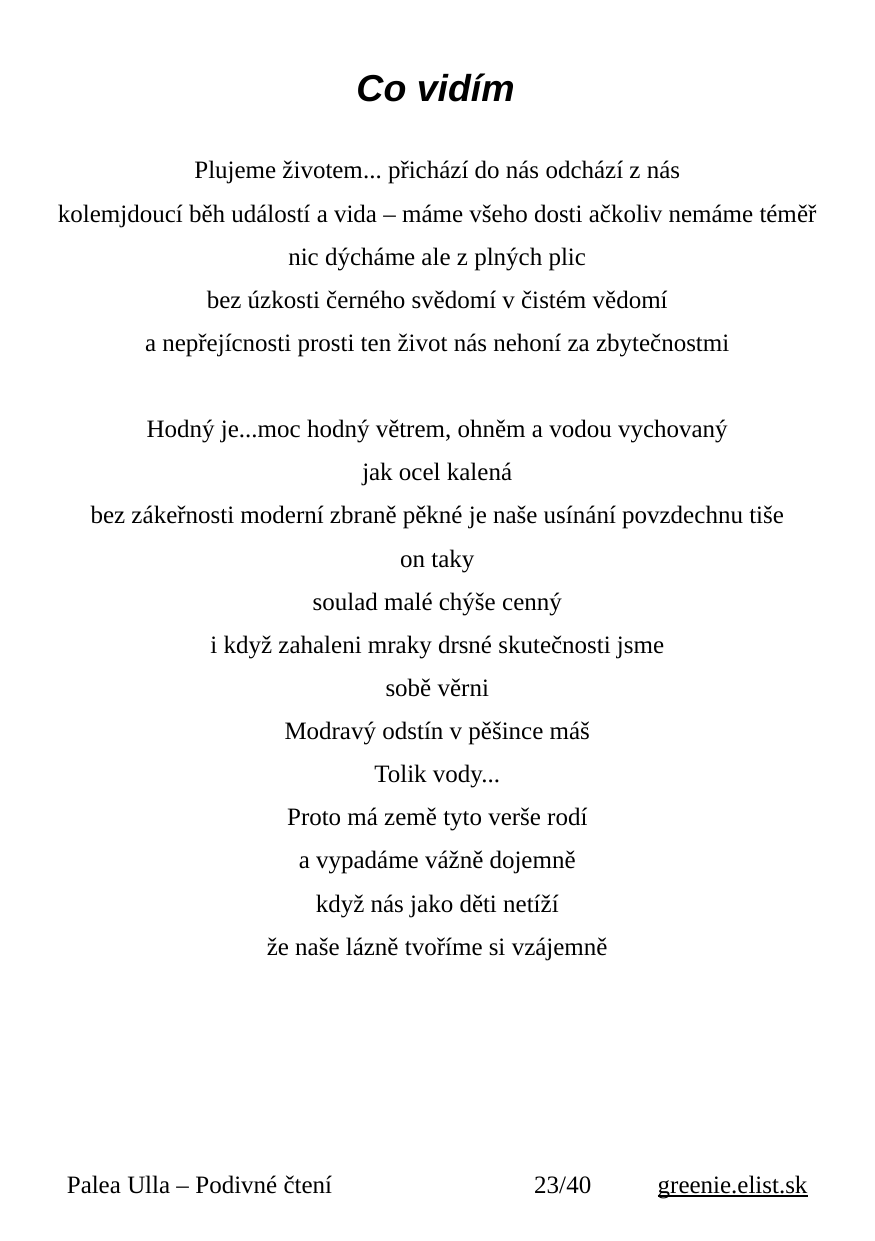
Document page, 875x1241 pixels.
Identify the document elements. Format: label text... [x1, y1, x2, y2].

text Hodný je...moc hodný větrem, ohněm a vodou vychovaný [41, 414, 833, 443]
text jak ocel kalená [41, 457, 833, 486]
text a vypadáme vážně dojemně [41, 846, 833, 874]
text Proto má země tyto verše rodí [41, 802, 833, 831]
text soulad malé chýše cenný [41, 587, 833, 616]
text že naše lázně tvoříme si vzájemně [41, 932, 833, 961]
text kolemjdoucí běh událostí a vida – máme všeho dosti ačkoliv nemáme téměř nic dýcháme ale z plných plic [41, 199, 833, 271]
text sobě věrni [41, 673, 833, 702]
text Plujeme životem... přichází do nás odchází z nás [41, 156, 833, 184]
text bez úzkosti černého svědomí v čistém vědomí [41, 285, 833, 314]
text Modravý odstín v pěšince máš [41, 716, 833, 745]
subtitle Co vidím [41, 66, 833, 109]
text bez zákeřnosti moderní zbraně pěkné je naše usínání povzdechnu tiše [41, 501, 833, 529]
text on taky [41, 544, 833, 572]
text Tolik vody... [41, 759, 833, 788]
text i když zahaleni mraky drsné skutečnosti jsme [41, 630, 833, 659]
text a nepřejícnosti prosti ten život nás nehoní za zbytečnostmi [41, 328, 833, 357]
text když nás jako děti netíží [41, 889, 833, 917]
